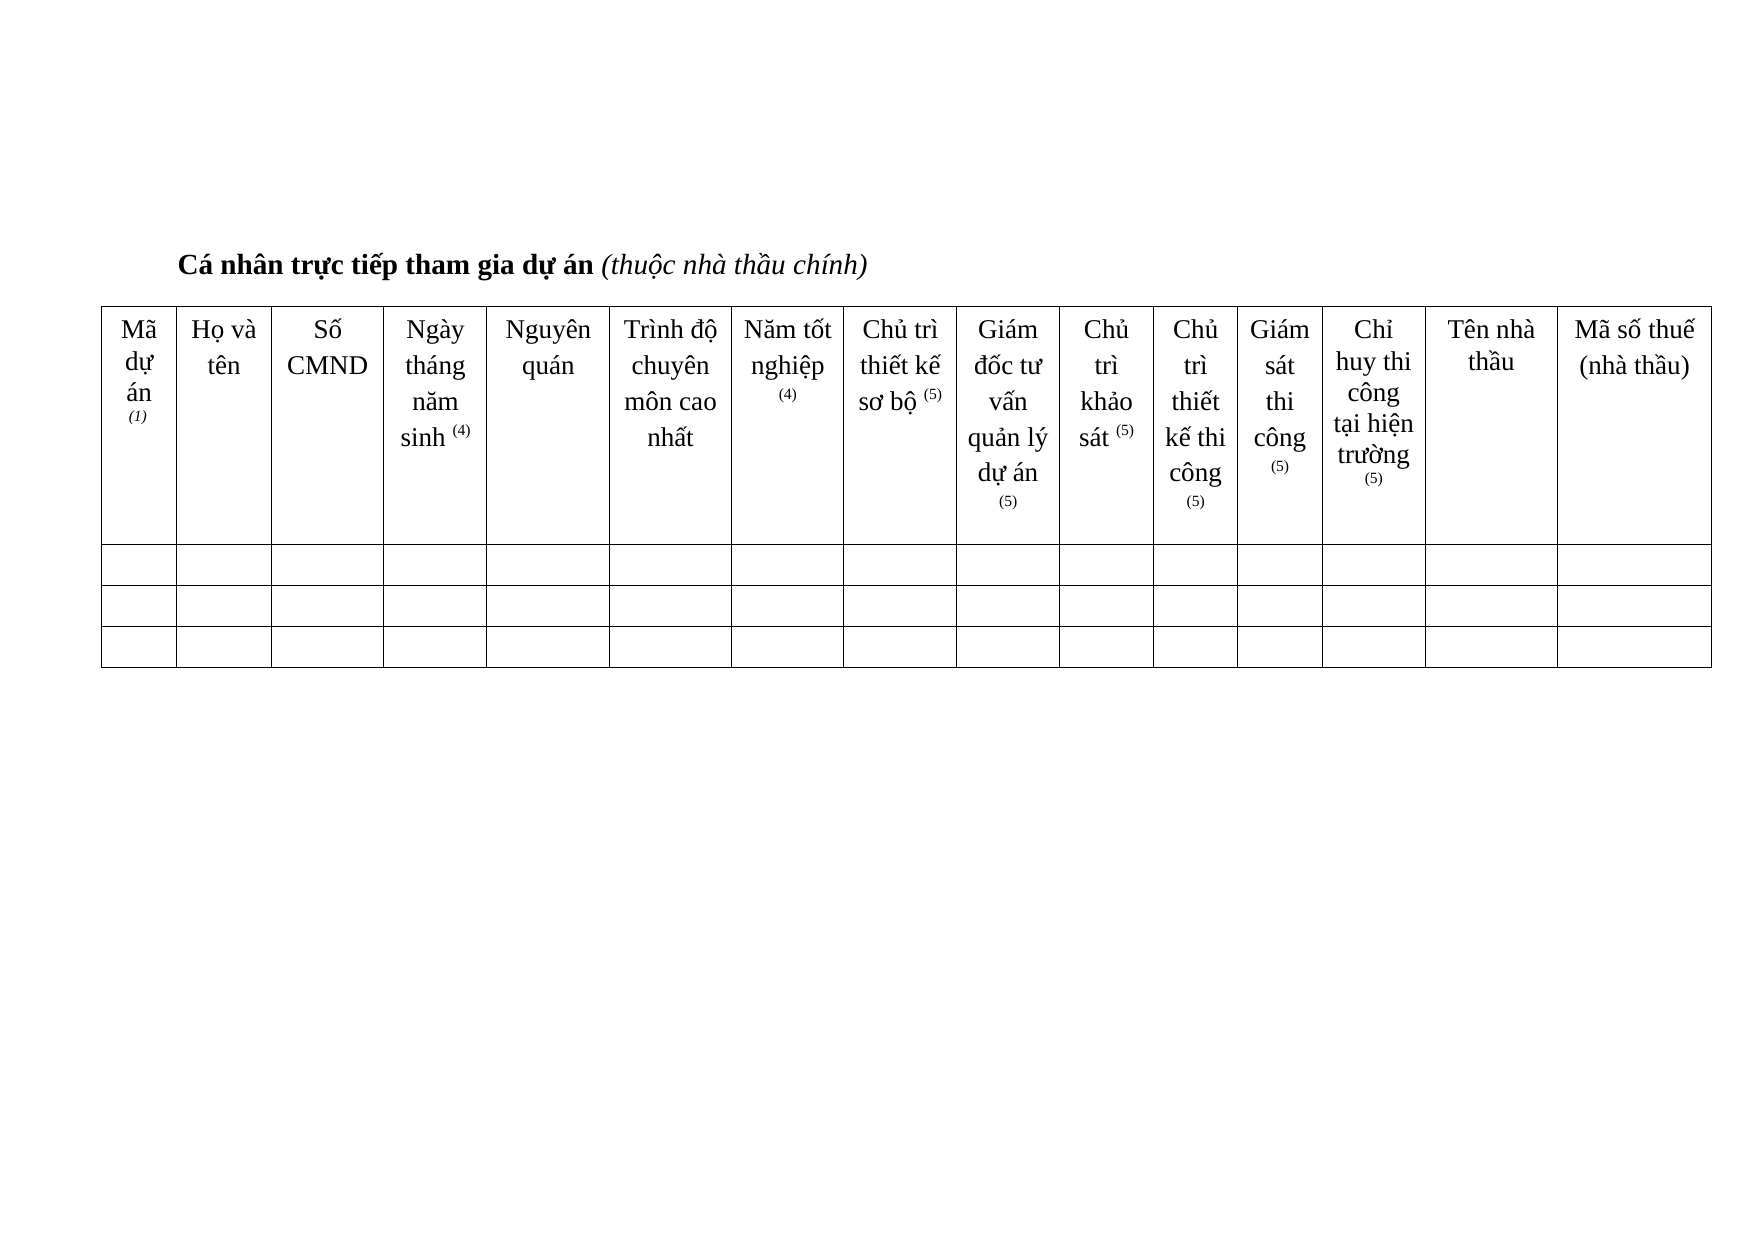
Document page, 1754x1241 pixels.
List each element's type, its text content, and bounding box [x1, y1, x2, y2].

table_header Giám sát thi công (5) [1238, 307, 1322, 544]
table_cell [272, 545, 383, 585]
table_cell [1558, 627, 1711, 667]
table_cell [384, 586, 486, 626]
table_cell [177, 586, 271, 626]
table_cell [1558, 545, 1711, 585]
table_cell [957, 627, 1059, 667]
table_cell [1426, 586, 1557, 626]
table_header Trình độ chuyên môn cao nhất [610, 307, 731, 544]
table_cell [384, 545, 486, 585]
table_header Nguyên quán [487, 307, 609, 544]
table_cell [1238, 545, 1322, 585]
table_cell [1154, 627, 1237, 667]
table_header Họ và tên [177, 307, 271, 544]
table_cell [487, 545, 609, 585]
table_cell [1238, 627, 1322, 667]
table_cell [732, 627, 843, 667]
table_header Chỉ huy thi công tại hiện trường (5) [1323, 307, 1425, 544]
table_header Giám đốc tư vấn quản lý dự án (5) [957, 307, 1059, 544]
table_header Chủ trì khảo sát (5) [1060, 307, 1153, 544]
table_header Mã số thuế (nhà thầu) [1558, 307, 1711, 544]
table_cell [732, 586, 843, 626]
table_cell [487, 627, 609, 667]
table_header Chủ trì thiết kế sơ bộ (5) [844, 307, 956, 544]
table_cell [1154, 586, 1237, 626]
table_header Mã dự án (1) [102, 307, 176, 544]
table_cell [272, 627, 383, 667]
table_cell [1558, 586, 1711, 626]
table_header Số CMND [272, 307, 383, 544]
table_cell [102, 545, 176, 585]
table_cell [272, 586, 383, 626]
table_cell [844, 586, 956, 626]
table_cell [610, 627, 731, 667]
table_cell [957, 545, 1059, 585]
table_cell [384, 627, 486, 667]
table_cell [1238, 586, 1322, 626]
table_cell [610, 586, 731, 626]
table_cell [102, 586, 176, 626]
table_cell [1060, 586, 1153, 626]
text Cá nhân trực tiếp tham gia dự án (thuộc nhà thầu chính) [177, 247, 1636, 280]
table_header Chủ trì thiết kế thi công (5) [1154, 307, 1237, 544]
table_cell [1426, 545, 1557, 585]
table_cell [487, 586, 609, 626]
table_cell [1426, 627, 1557, 667]
table_cell [1060, 627, 1153, 667]
table_cell [844, 545, 956, 585]
table_cell [177, 545, 271, 585]
table_cell [844, 627, 956, 667]
table_cell [177, 627, 271, 667]
table_cell [1060, 545, 1153, 585]
table_header Tên nhà thầu [1426, 307, 1557, 544]
table_cell [957, 586, 1059, 626]
table_header Năm tốt nghiệp (4) [732, 307, 843, 544]
table_cell [1323, 586, 1425, 626]
table_header Ngày tháng năm sinh (4) [384, 307, 486, 544]
table_cell [1323, 627, 1425, 667]
table_cell [102, 627, 176, 667]
table_cell [732, 545, 843, 585]
table_cell [1154, 545, 1237, 585]
table_cell [1323, 545, 1425, 585]
table_cell [610, 545, 731, 585]
